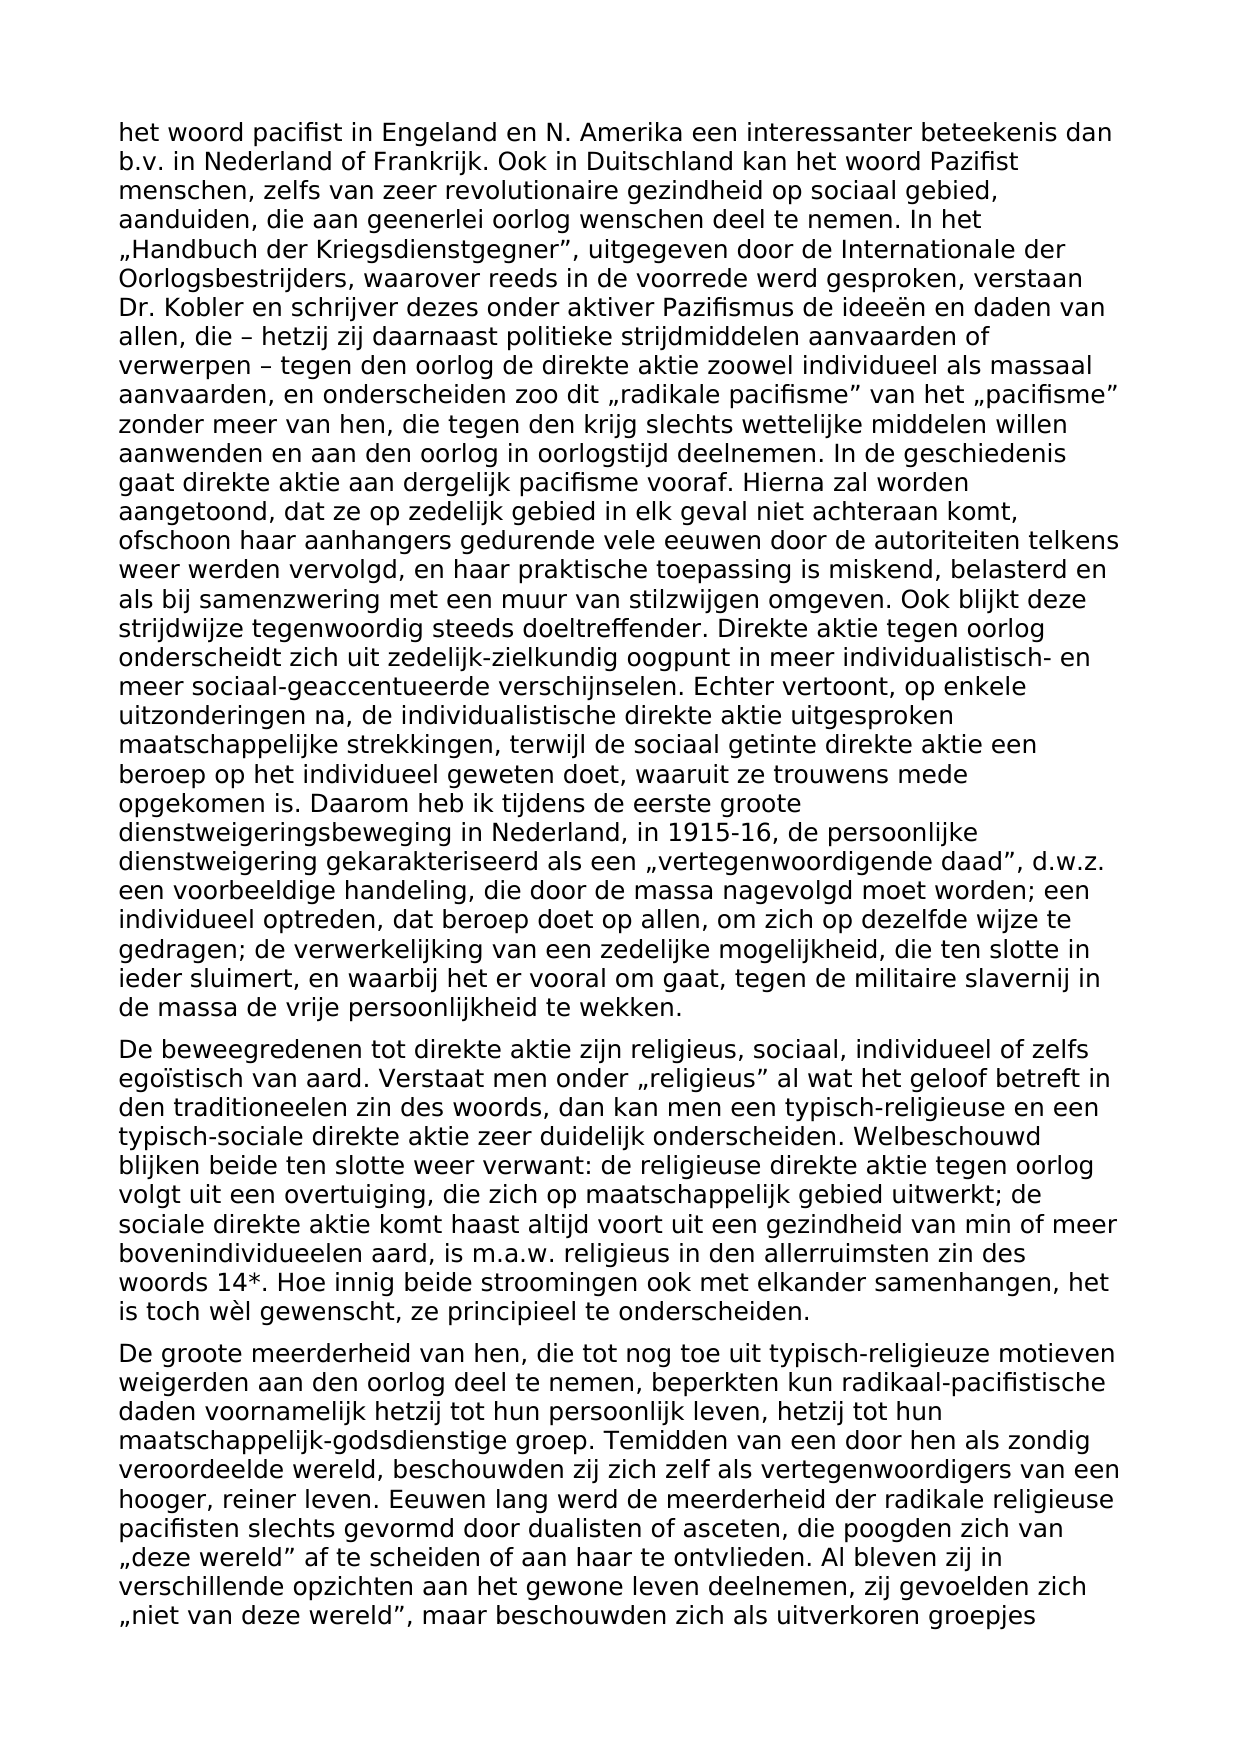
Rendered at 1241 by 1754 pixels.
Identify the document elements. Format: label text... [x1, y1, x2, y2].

text De groote meerderheid van hen, die tot nog toe uit typisch-religieuze motieven weigerden aan den oorlog deel te nemen, beperkten kun radikaal-pacifistische daden voornamelijk hetzij tot hun persoonlijk leven, hetzij tot hun maatschappelijk-godsdienstige groep. Temidden van een door hen als zondig veroordeelde wereld, beschouwden zij zich zelf als vertegenwoordigers van een hooger, reiner leven. Eeuwen lang werd de meerderheid der radikale religieuse pacifisten slechts gevormd door dualisten of asceten, die poogden zich van „deze wereld” af te scheiden of aan haar te ontvlieden. Al bleven zij in verschillende opzichten aan het gewone leven deelnemen, zij gevoelden zich „niet van deze wereld”, maar beschouwden zich als uitverkoren groepjes [118, 1339, 1122, 1631]
text het woord pacifist in Engeland en N. Amerika een interessanter beteekenis dan b.v. in Nederland of Frankrijk. Ook in Duitschland kan het woord Pazifist menschen, zelfs van zeer revolutionaire gezindheid op sociaal gebied, aanduiden, die aan geenerlei oorlog wenschen deel te nemen. In het „Handbuch der Kriegsdienstgegner”, uitgegeven door de Internationale der Oorlogsbestrijders, waarover reeds in de voorrede werd gesproken, verstaan Dr. Kobler en schrijver dezes onder aktiver Pazifismus de ideeën en daden van allen, die – hetzij zij daarnaast politieke strijdmiddelen aanvaarden of verwerpen – tegen den oorlog de direkte aktie zoowel individueel als massaal aanvaarden, en onderscheiden zoo dit „radikale pacifisme” van het „pacifisme” zonder meer van hen, die tegen den krijg slechts wettelijke middelen willen aanwenden en aan den oorlog in oorlogstijd deelnemen. In de geschiedenis gaat direkte aktie aan dergelijk pacifisme vooraf. Hierna zal worden aangetoond, dat ze op zedelijk gebied in elk geval niet achteraan komt, ofschoon haar aanhangers gedurende vele eeuwen door de autoriteiten telkens weer werden vervolgd, en haar praktische toepassing is miskend, belasterd en als bij samenzwering met een muur van stilzwijgen omgeven. Ook blijkt deze strijdwijze tegenwoordig steeds doeltreffender. Direkte aktie tegen oorlog onderscheidt zich uit zedelijk-zielkundig oogpunt in meer individualistisch- en meer sociaal-geaccentueerde verschijnselen. Echter vertoont, op enkele uitzonderingen na, de individualistische direkte aktie uitgesproken maatschappelijke strekkingen, terwijl de sociaal getinte direkte aktie een beroep op het individueel geweten doet, waaruit ze trouwens mede opgekomen is. Daarom heb ik tijdens de eerste groote dienstweigeringsbeweging in Nederland, in 1915-16, de persoonlijke dienstweigering gekarakteriseerd als een „vertegenwoordigende daad”, d.w.z. een voorbeeldige handeling, die door de massa nagevolgd moet worden; een individueel optreden, dat beroep doet op allen, om zich op dezelfde wijze te gedragen; de verwerkelijking van een zedelijke mogelijkheid, die ten slotte in ieder sluimert, en waarbij het er vooral om gaat, tegen de militaire slavernij in de massa de vrije persoonlijkheid te wekken. [118, 118, 1122, 1022]
text De beweegredenen tot direkte aktie zijn religieus, sociaal, individueel of zelfs egoïstisch van aard. Verstaat men onder „religieus” al wat het geloof betreft in den traditioneelen zin des woords, dan kan men een typisch-religieuse en een typisch-sociale direkte aktie zeer duidelijk onderscheiden. Welbeschouwd blijken beide ten slotte weer verwant: de religieuse direkte aktie tegen oorlog volgt uit een overtuiging, die zich op maatschappelijk gebied uitwerkt; de sociale direkte aktie komt haast altijd voort uit een gezindheid van min of meer bovenindividueelen aard, is m.a.w. religieus in den allerruimsten zin des woords 14*. Hoe innig beide stroomingen ook met elkander samenhangen, het is toch wèl gewenscht, ze principieel te onderscheiden. [118, 1035, 1122, 1326]
